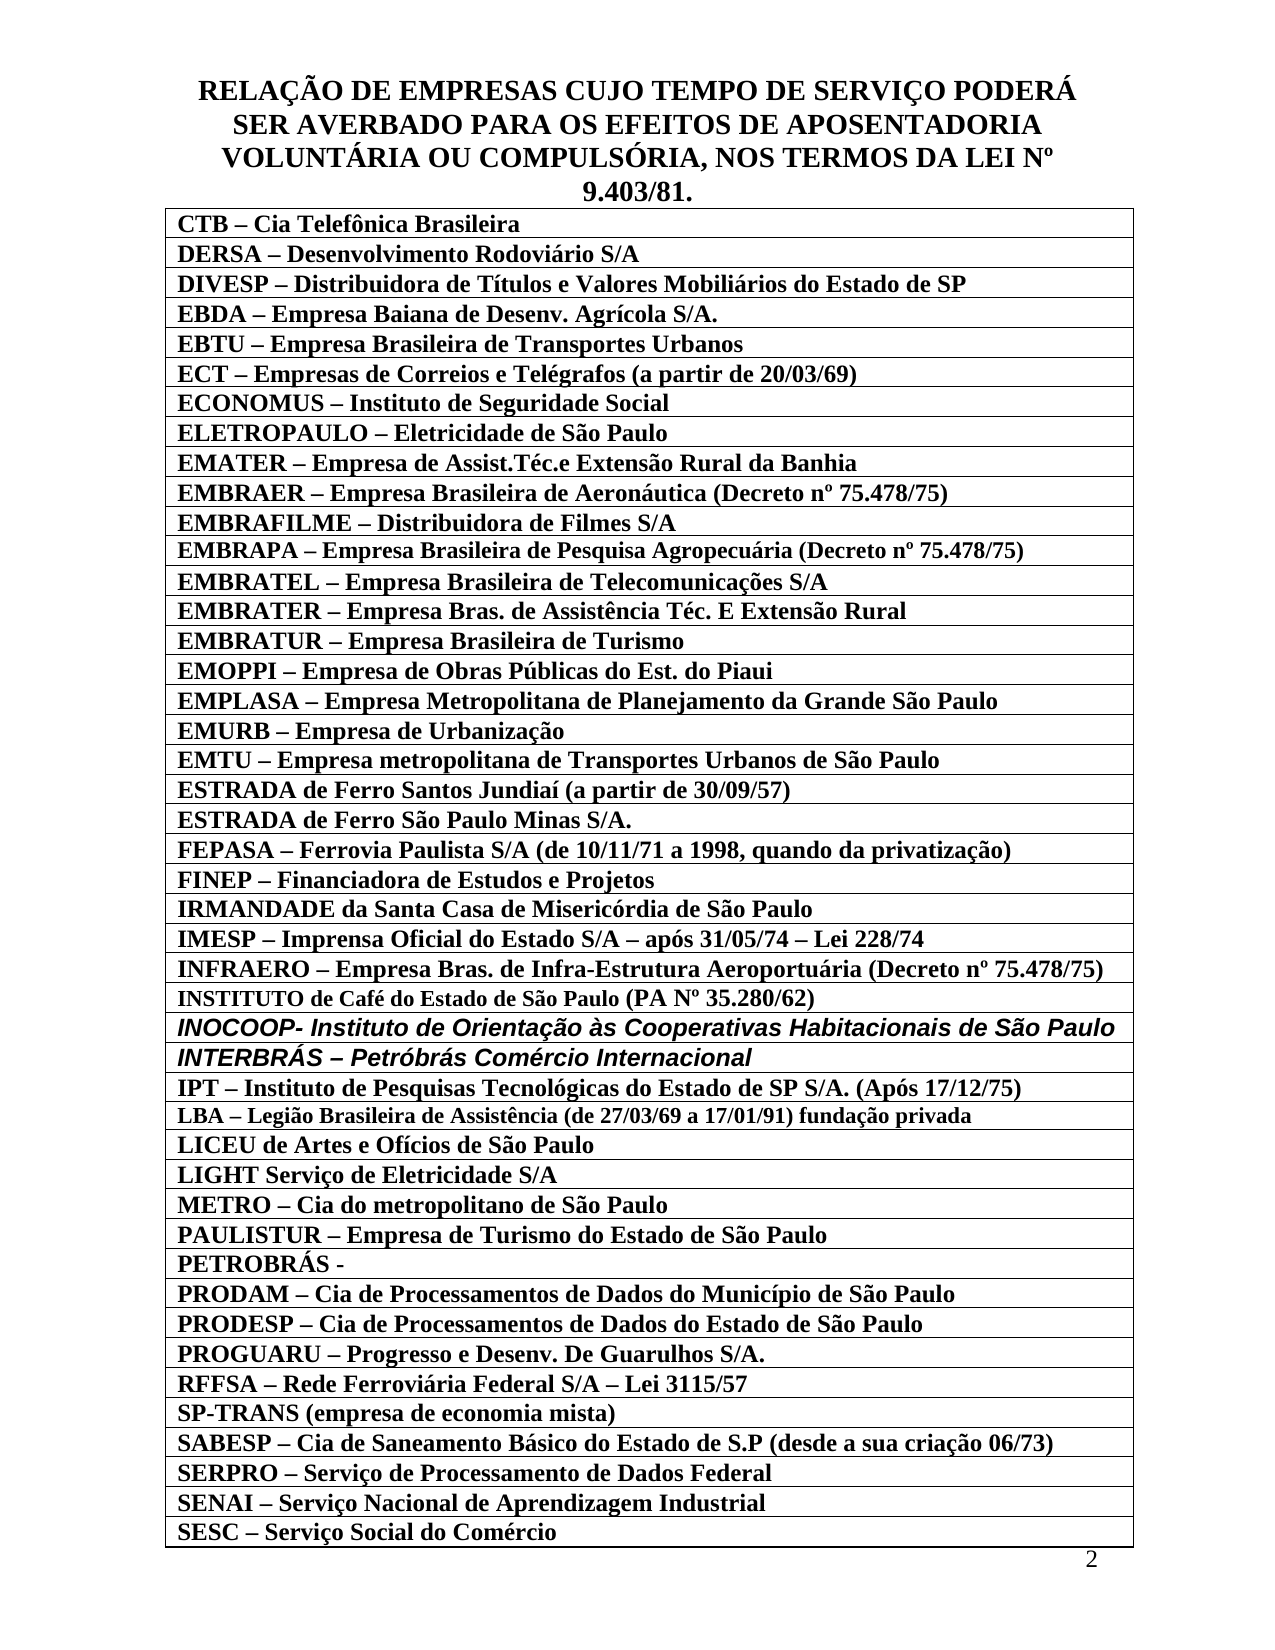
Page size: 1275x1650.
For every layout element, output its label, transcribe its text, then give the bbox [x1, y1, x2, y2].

text SER AVERBADO PARA OS EFEITOS DE APOSENTADORIA VOLUNTÁRIA OU COMPULSÓRIA, NOS TERMOS DA LEI Nº 9.403/81. [177, 108, 1098, 207]
text DERSA – Desenvolvimento Rodoviário S/A [177, 239, 1125, 267]
text INSTITUTO de Café do Estado de São Paulo (PA Nº 35.280/62) [177, 983, 1125, 1012]
text CTB – Cia Telefônica Brasileira [177, 209, 1125, 237]
text RFFSA – Rede Ferroviária Federal S/A – Lei 3115/57 [177, 1369, 1125, 1397]
text EMTU – Empresa metropolitana de Transportes Urbanos de São Paulo [177, 745, 1125, 774]
text ESTRADA de Ferro São Paulo Minas S/A. [177, 805, 1125, 833]
text EMATER – Empresa de Assist.Téc.e Extensão Rural da Banhia [177, 448, 1125, 476]
text EMOPPI – Empresa de Obras Públicas do Est. do Piaui [177, 656, 1125, 684]
text EMBRATUR – Empresa Brasileira de Turismo [177, 626, 1125, 654]
text ELETROPAULO – Eletricidade de São Paulo [177, 418, 1125, 446]
text PAULISTUR – Empresa de Turismo do Estado de São Paulo [177, 1220, 1125, 1248]
text SESC – Serviço Social do Comércio [177, 1517, 1125, 1546]
text INTERBRÁS – Petróbrás Comércio Internacional [177, 1043, 1125, 1072]
text FINEP – Financiadora de Estudos e Projetos [177, 865, 1125, 893]
text EBTU – Empresa Brasileira de Transportes Urbanos [177, 329, 1125, 357]
text EMBRAFILME – Distribuidora de Filmes S/A [177, 508, 1125, 535]
text SERPRO – Serviço de Processamento de Dados Federal [177, 1458, 1125, 1486]
text ESTRADA de Ferro Santos Jundiaí (a partir de 30/09/57) [177, 775, 1125, 803]
text ECONOMUS – Instituto de Seguridade Social [177, 388, 1125, 416]
text PRODAM – Cia de Processamentos de Dados do Município de São Paulo [177, 1279, 1125, 1307]
text EMBRATER – Empresa Bras. de Assistência Téc. E Extensão Rural [177, 596, 1125, 625]
text LICEU de Artes e Ofícios de São Paulo [177, 1130, 1125, 1159]
text SABESP – Cia de Saneamento Básico do Estado de S.P (desde a sua criação 06/73) [177, 1428, 1125, 1456]
text LIGHT Serviço de Eletricidade S/A [177, 1160, 1125, 1188]
text INFRAERO – Empresa Bras. de Infra-Estrutura Aeroportuária (Decreto nº 75.478/75) [177, 954, 1125, 982]
text EBDA – Empresa Baiana de Desenv. Agrícola S/A. [177, 299, 1125, 327]
text 2 [1085, 1548, 1125, 1572]
text EMBRAPA – Empresa Brasileira de Pesquisa Agropecuária (Decreto nº 75.478/75) [177, 536, 1125, 563]
text EMBRAER – Empresa Brasileira de Aeronáutica (Decreto nº 75.478/75) [177, 478, 1125, 506]
text EMPLASA – Empresa Metropolitana de Planejamento da Grande São Paulo [177, 686, 1125, 714]
text EMBRATEL – Empresa Brasileira de Telecomunicações S/A [177, 567, 1125, 595]
text SENAI – Serviço Nacional de Aprendizagem Industrial [177, 1488, 1125, 1516]
text PRODESP – Cia de Processamentos de Dados do Estado de São Paulo [177, 1309, 1125, 1337]
text INOCOOP- Instituto de Orientação às Cooperativas Habitacionais de São Paulo [177, 1013, 1125, 1042]
text PROGUARU – Progresso e Desenv. De Guarulhos S/A. [177, 1339, 1125, 1367]
text ECT – Empresas de Correios e Telégrafos (a partir de 20/03/69) [177, 359, 1125, 386]
text IMESP – Imprensa Oficial do Estado S/A – após 31/05/74 – Lei 228/74 [177, 924, 1125, 952]
text EMURB – Empresa de Urbanização [177, 716, 1125, 744]
text SP-TRANS (empresa de economia mista) [177, 1398, 1125, 1427]
text FEPASA – Ferrovia Paulista S/A (de 10/11/71 a 1998, quando da privatização) [177, 835, 1125, 863]
text IRMANDADE da Santa Casa de Misericórdia de São Paulo [177, 894, 1125, 923]
text IPT – Instituto de Pesquisas Tecnológicas do Estado de SP S/A. (Após 17/12/75) [177, 1073, 1125, 1101]
text PETROBRÁS - [177, 1249, 1125, 1278]
text RELAÇÃO DE EMPRESAS CUJO TEMPO DE SERVIÇO PODERÁ [150, 73, 1125, 107]
text LBA – Legião Brasileira de Assistência (de 27/03/69 a 17/01/91) fundação privada [177, 1102, 1125, 1129]
text DIVESP – Distribuidora de Títulos e Valores Mobiliários do Estado de SP [177, 269, 1125, 297]
text METRO – Cia do metropolitano de São Paulo [177, 1190, 1125, 1218]
